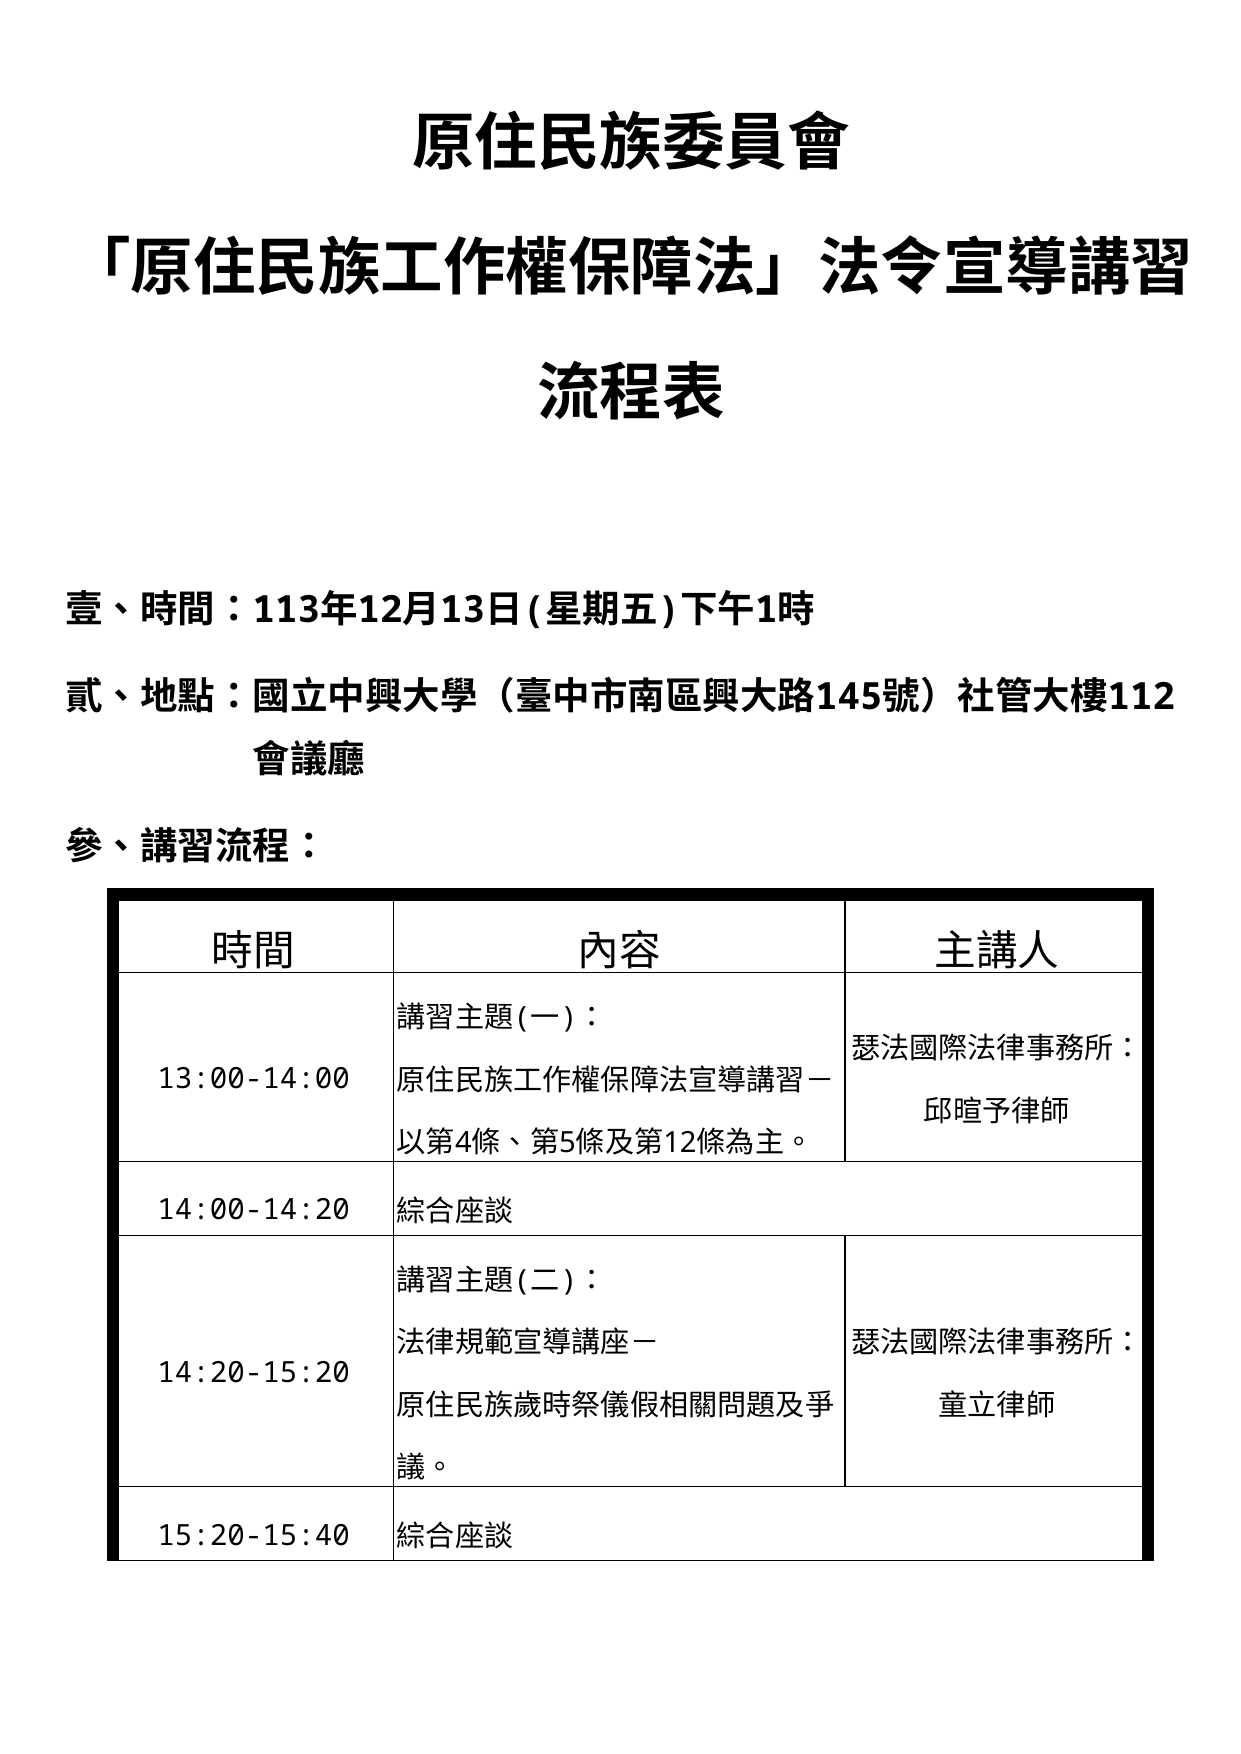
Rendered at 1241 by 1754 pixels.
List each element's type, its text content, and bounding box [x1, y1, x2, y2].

table_header 時間 [119, 901, 393, 972]
table_cell 講習主題(二)： 法律規範宣導講座－ 原住民族歲時祭儀假相關問題及爭議。 [394, 1236, 844, 1486]
table_cell 14:20-15:20 [119, 1236, 393, 1486]
table_cell 13:00-14:00 [119, 973, 393, 1161]
table_header 主講人 [846, 901, 1142, 972]
text 壹、時間：113年12月13日(星期五)下午1時 [65, 564, 1196, 627]
text 原住民族委員會 [65, 64, 1196, 189]
text 參、講習流程： [65, 801, 1196, 864]
table_cell 瑟法國際法律事務所： 邱暄予律師 [846, 973, 1142, 1161]
table_cell 15:20-15:40 [119, 1487, 393, 1560]
text 流程表 [65, 314, 1196, 439]
table_cell 綜合座談 [394, 1162, 1142, 1235]
text 貳、地點：國立中興大學（臺中市南區興大路145號）社管大樓112會議廳 [65, 652, 1196, 777]
table_cell 瑟法國際法律事務所： 童立律師 [846, 1236, 1142, 1486]
table_cell 14:00-14:20 [119, 1162, 393, 1235]
table_cell 綜合座談 [394, 1487, 1142, 1560]
table_cell 講習主題(一)： 原住民族工作權保障法宣導講習－以第4條、第5條及第12條為主。 [394, 973, 844, 1161]
text 「原住民族工作權保障法」法令宣導講習 [65, 189, 1196, 314]
table_header 內容 [394, 901, 844, 972]
